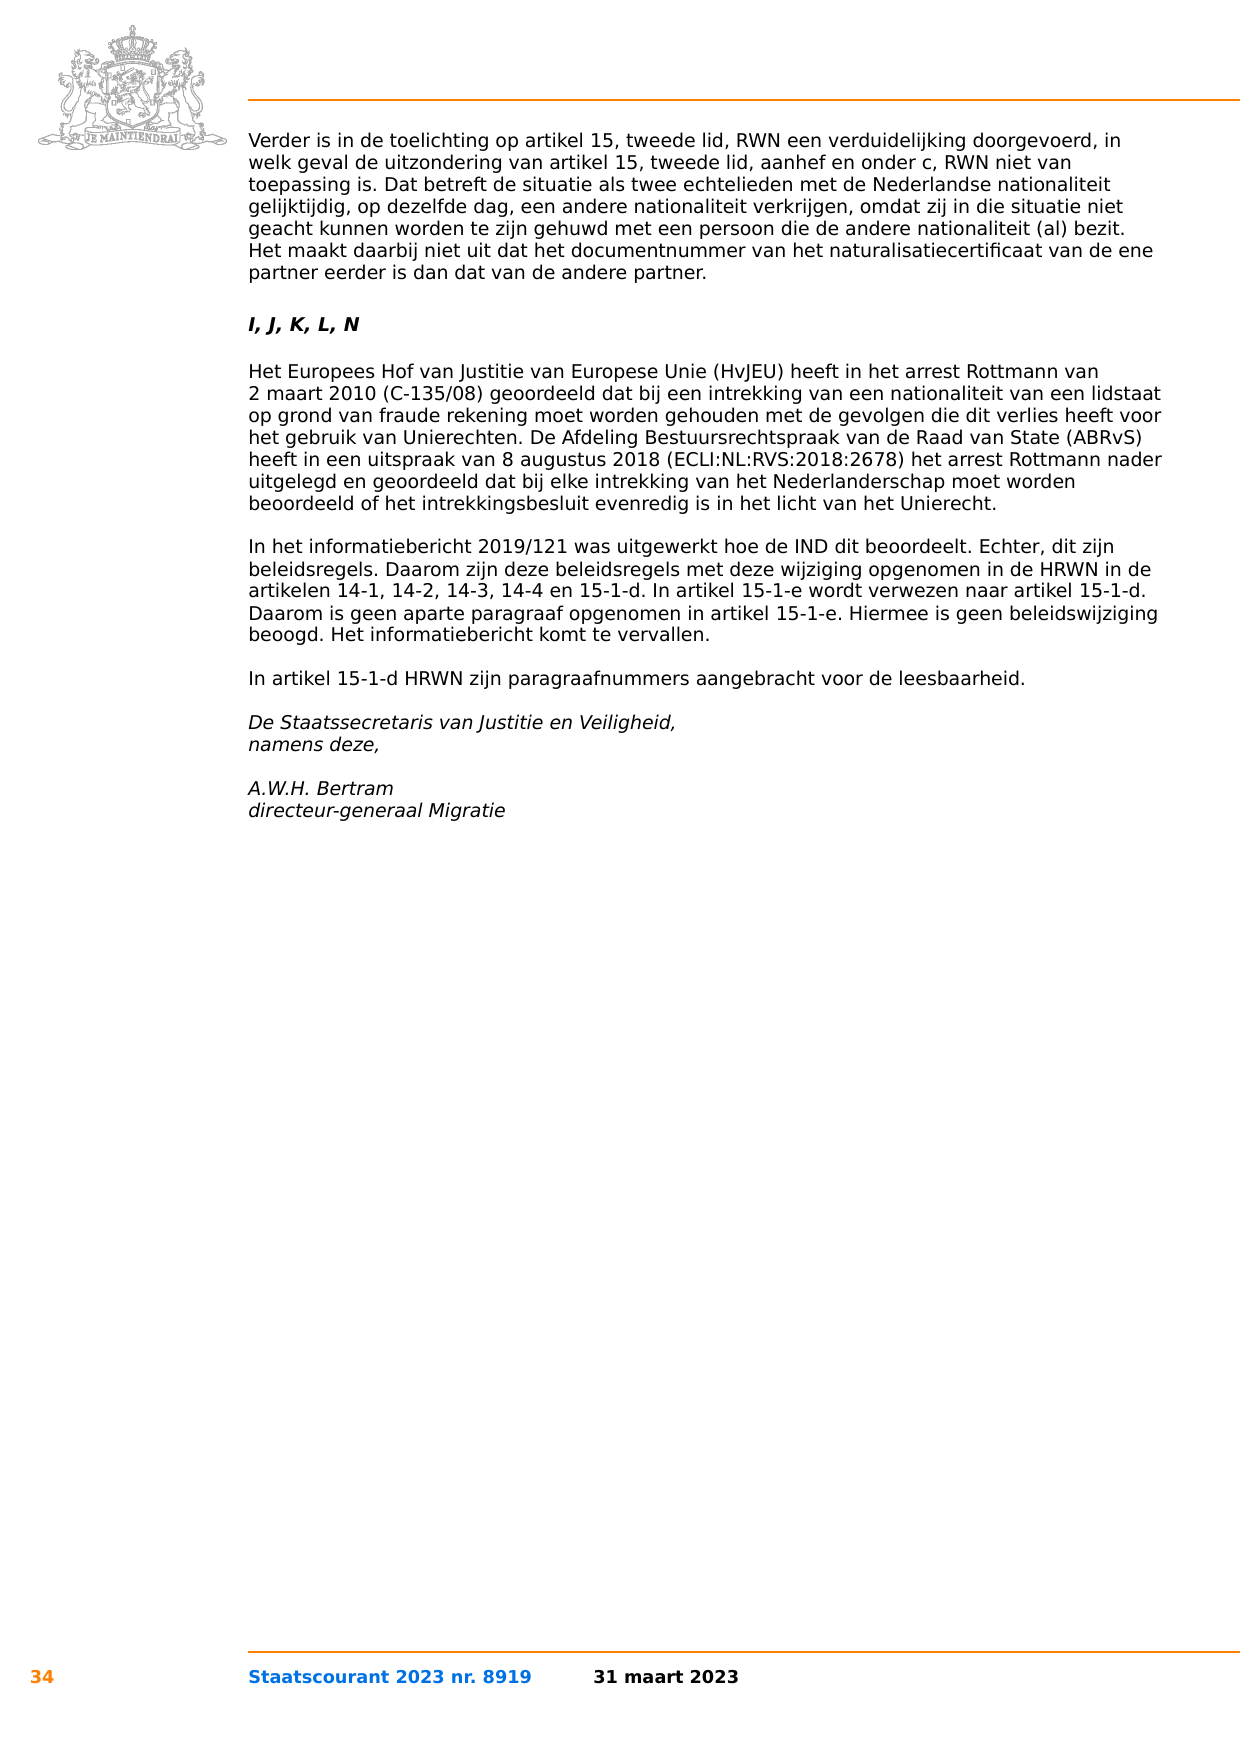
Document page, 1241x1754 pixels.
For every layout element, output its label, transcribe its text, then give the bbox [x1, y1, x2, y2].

picture [38, 25, 227, 150]
text In artikel 15-1-d HRWN zijn paragraafnummers aangebracht voor de leesbaarheid. [248, 668, 1163, 690]
text Verder is in de toelichting op artikel 15, tweede lid, RWN een verduidelijking doorgevoerd, in welk geval de uitzondering van artikel 15, tweede lid, aanhef en onder c, RWN niet van toepassing is. Dat betreft de situatie als twee echtelieden met de Nederlandse nationaliteit gelijktijdig, op dezelfde dag, een andere nationaliteit verkrijgen, omdat zij in die situatie niet geacht kunnen worden te zijn gehuwd met een persoon die de andere nationaliteit (al) bezit. Het maakt daarbij niet uit dat het documentnummer van het naturalisatiecertificaat van de ene partner eerder is dan dat van de andere partner. [248, 130, 1163, 284]
subtitle I, J, K, L, N [248, 314, 1163, 336]
text Het Europees Hof van Justitie van Europese Unie (HvJEU) heeft in het arrest Rottmann van 2 maart 2010 (C-135/08) geoordeeld dat bij een intrekking van een nationaliteit van een lidstaat op grond van fraude rekening moet worden gehouden met de gevolgen die dit verlies heeft voor het gebruik van Unierechten. De Afdeling Bestuursrechtspraak van de Raad van State (ABRvS) heeft in een uitspraak van 8 augustus 2018 (ECLI:NL:RVS:2018:2678) het arrest Rottmann nader uitgelegd en geoordeeld dat bij elke intrekking van het Nederlanderschap moet worden beoordeeld of het intrekkingsbesluit evenredig is in het licht van het Unierecht. [248, 361, 1163, 514]
text De Staatssecretaris van Justitie en Veiligheid, namens deze, A.W.H. Bertram directeur-generaal Migratie [248, 712, 1163, 822]
text In het informatiebericht 2019/121 was uitgewerkt hoe de IND dit beoordeelt. Echter, dit zijn beleidsregels. Daarom zijn deze beleidsregels met deze wijziging opgenomen in de HRWN in de artikelen 14-1, 14-2, 14-3, 14-4 en 15-1-d. In artikel 15-1-e wordt verwezen naar artikel 15-1-d. Daarom is geen aparte paragraaf opgenomen in artikel 15-1-e. Hiermee is geen beleidswijziging beoogd. Het informatiebericht komt te vervallen. [248, 536, 1163, 646]
